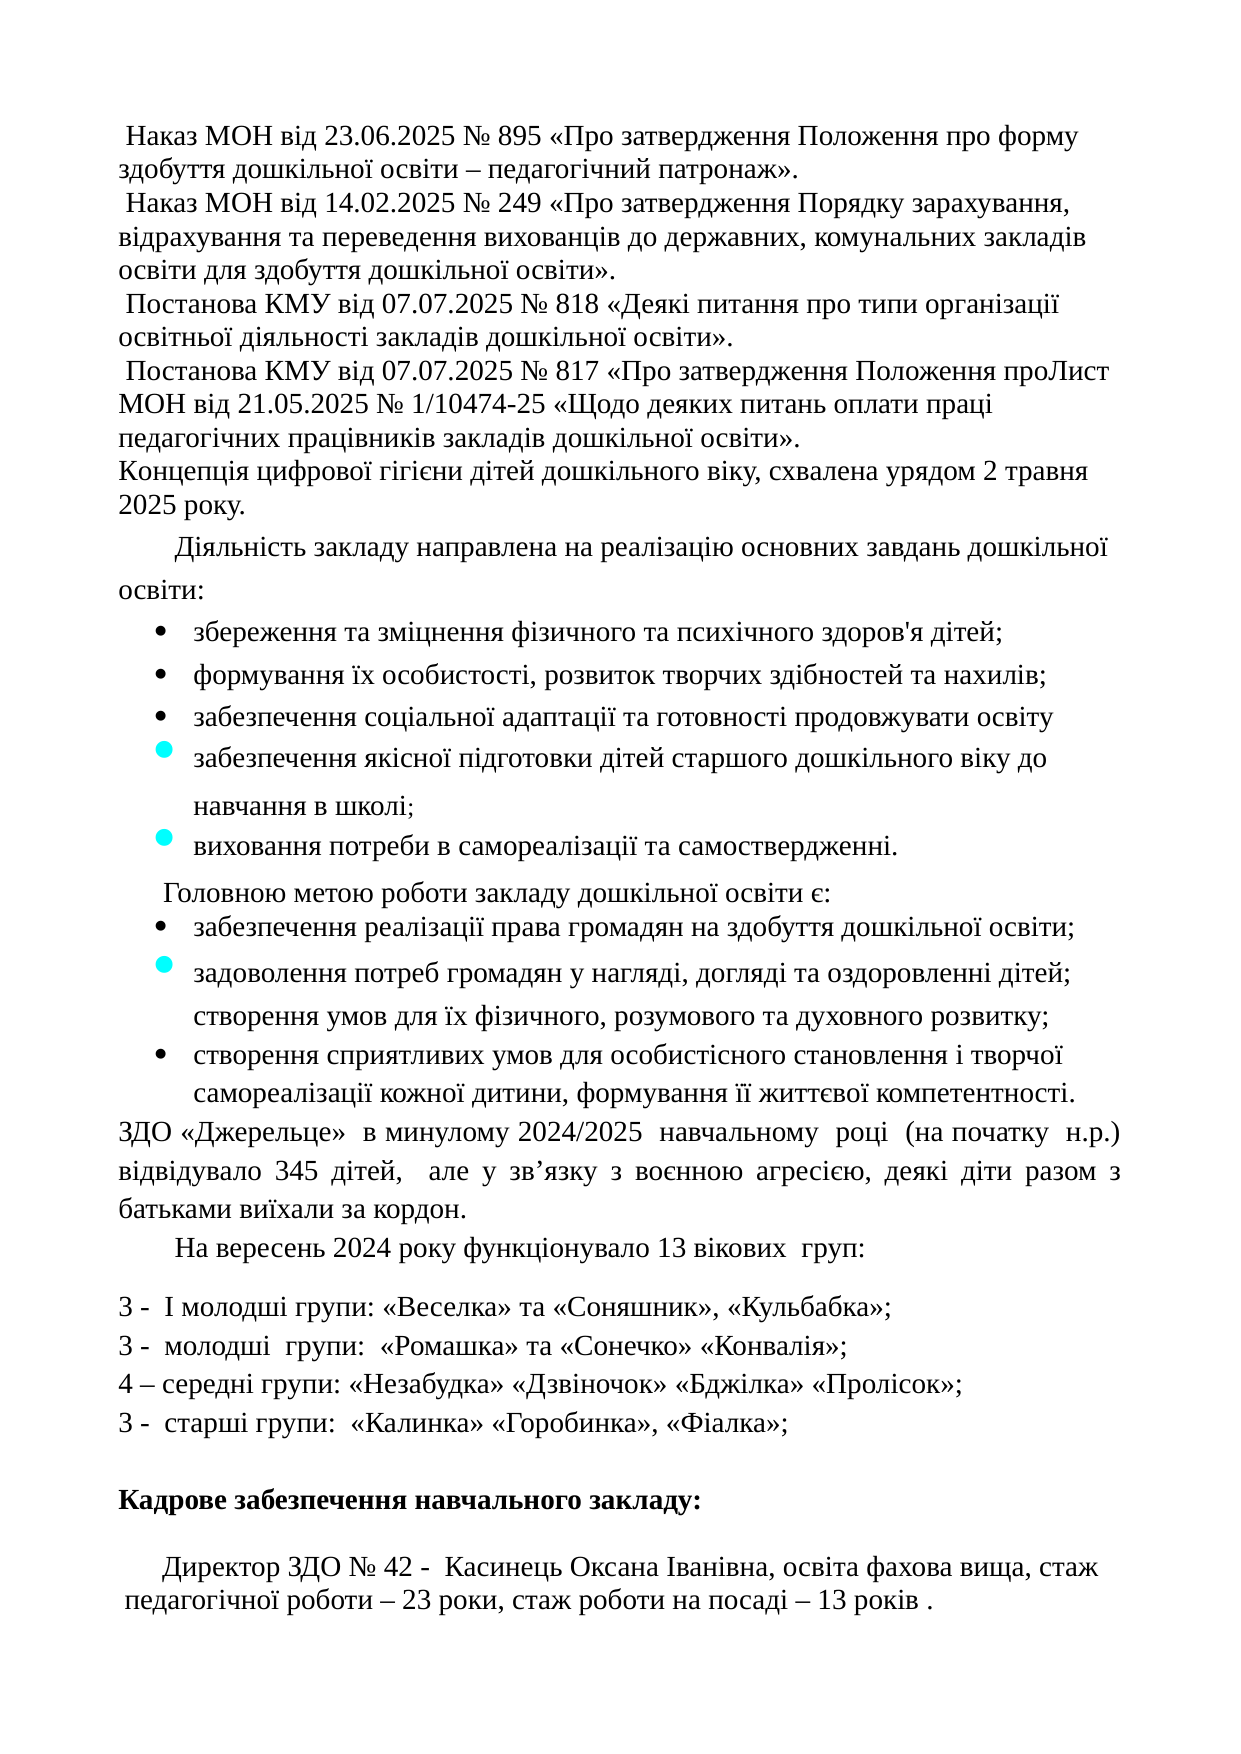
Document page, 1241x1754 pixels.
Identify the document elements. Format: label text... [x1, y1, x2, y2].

text Постанова КМУ від 07.07.2025 № 818 «Деякі питання про типи організації освітньої діяльності закладів дошкільної освіти». [118, 286, 1122, 353]
text ЗДО «Джерельце» в минулому 2024/2025 навчальному році (на початку н.р.) відвідувало 345 дітей, але у зв’язку з воєнною агресією, деякі діти разом з батьками виїхали за кордон. [118, 1114, 1122, 1225]
list збереження та зміцнення фізичного та психічного здоров'я дітей; [156, 606, 1122, 648]
subtitle створення сприятливих умов для особистісного становлення і творчої самореалізації кожної дитини, формування її життєвої компетентності. [156, 1037, 1122, 1109]
text Кадрове забезпечення навчального закладу: [118, 1482, 1122, 1515]
list забезпечення якісної підготовки дітей старшого дошкільного віку до навчання в школі; [156, 733, 1122, 821]
subtitle задоволення потреб громадян у нагляді, догляді та оздоровленні дітей; створення умов для їх фізичного, розумового та духовного розвитку; [156, 948, 1122, 1032]
text 3 - старші групи: «Калинка» «Горобинка», «Фіалка»; [118, 1405, 1122, 1438]
text Директор ЗДО № 42 - Касинець Оксана Іванівна, освіта фахова вища, стаж педагогічної роботи – 23 роки, стаж роботи на посаді – 13 років . [124, 1549, 1122, 1616]
text 4 – середні групи: «Незабудка» «Дзвіночок» «Бджілка» «Пролісок»; [118, 1366, 1122, 1400]
list формування їх особистості, розвиток творчих здібностей та нахилів; [156, 648, 1122, 691]
text Наказ МОН від 14.02.2025 № 249 «Про затвердження Порядку зарахування, відрахування та переведення вихованців до державних, комунальних закладів освіти для здобуття дошкільної освіти». [118, 185, 1122, 286]
text На вересень 2024 року функціонувало 13 вікових груп: [118, 1230, 1122, 1263]
list забезпечення соціальної адаптації та готовності продовжувати освіту [156, 691, 1122, 733]
subtitle забезпечення реалізації права громадян на здобуття дошкільної освіти; [156, 909, 1122, 943]
text 3 - молодші групи: «Ромашка» та «Сонечко» «Конвалія»; [118, 1328, 1122, 1361]
text Головною метою роботи закладу дошкільної освіти є: [156, 867, 1122, 909]
text Діяльність закладу направлена на реалізацію основних завдань дошкільної освіти: [118, 521, 1122, 606]
text Постанова КМУ від 07.07.2025 № 817 «Про затвердження Положення проЛист МОН від 21.05.2025 № 1/10474-25 «Щодо деяких питань оплати праці педагогічних працівників закладів дошкільної освіти». [118, 353, 1122, 453]
text Концепція цифрової гігієни дітей дошкільного віку, схвалена урядом 2 травня 2025 року. [118, 453, 1122, 521]
list виховання потреби в самореалізації та самоствердженні. [156, 821, 1122, 867]
text Наказ МОН від 23.06.2025 № 895 «Про затвердження Положення про форму здобуття дошкільної освіти – педагогічний патронаж». [118, 118, 1122, 185]
text 3 - І молодші групи: «Веселка» та «Соняшник», «Кульбабка»; [118, 1289, 1122, 1323]
